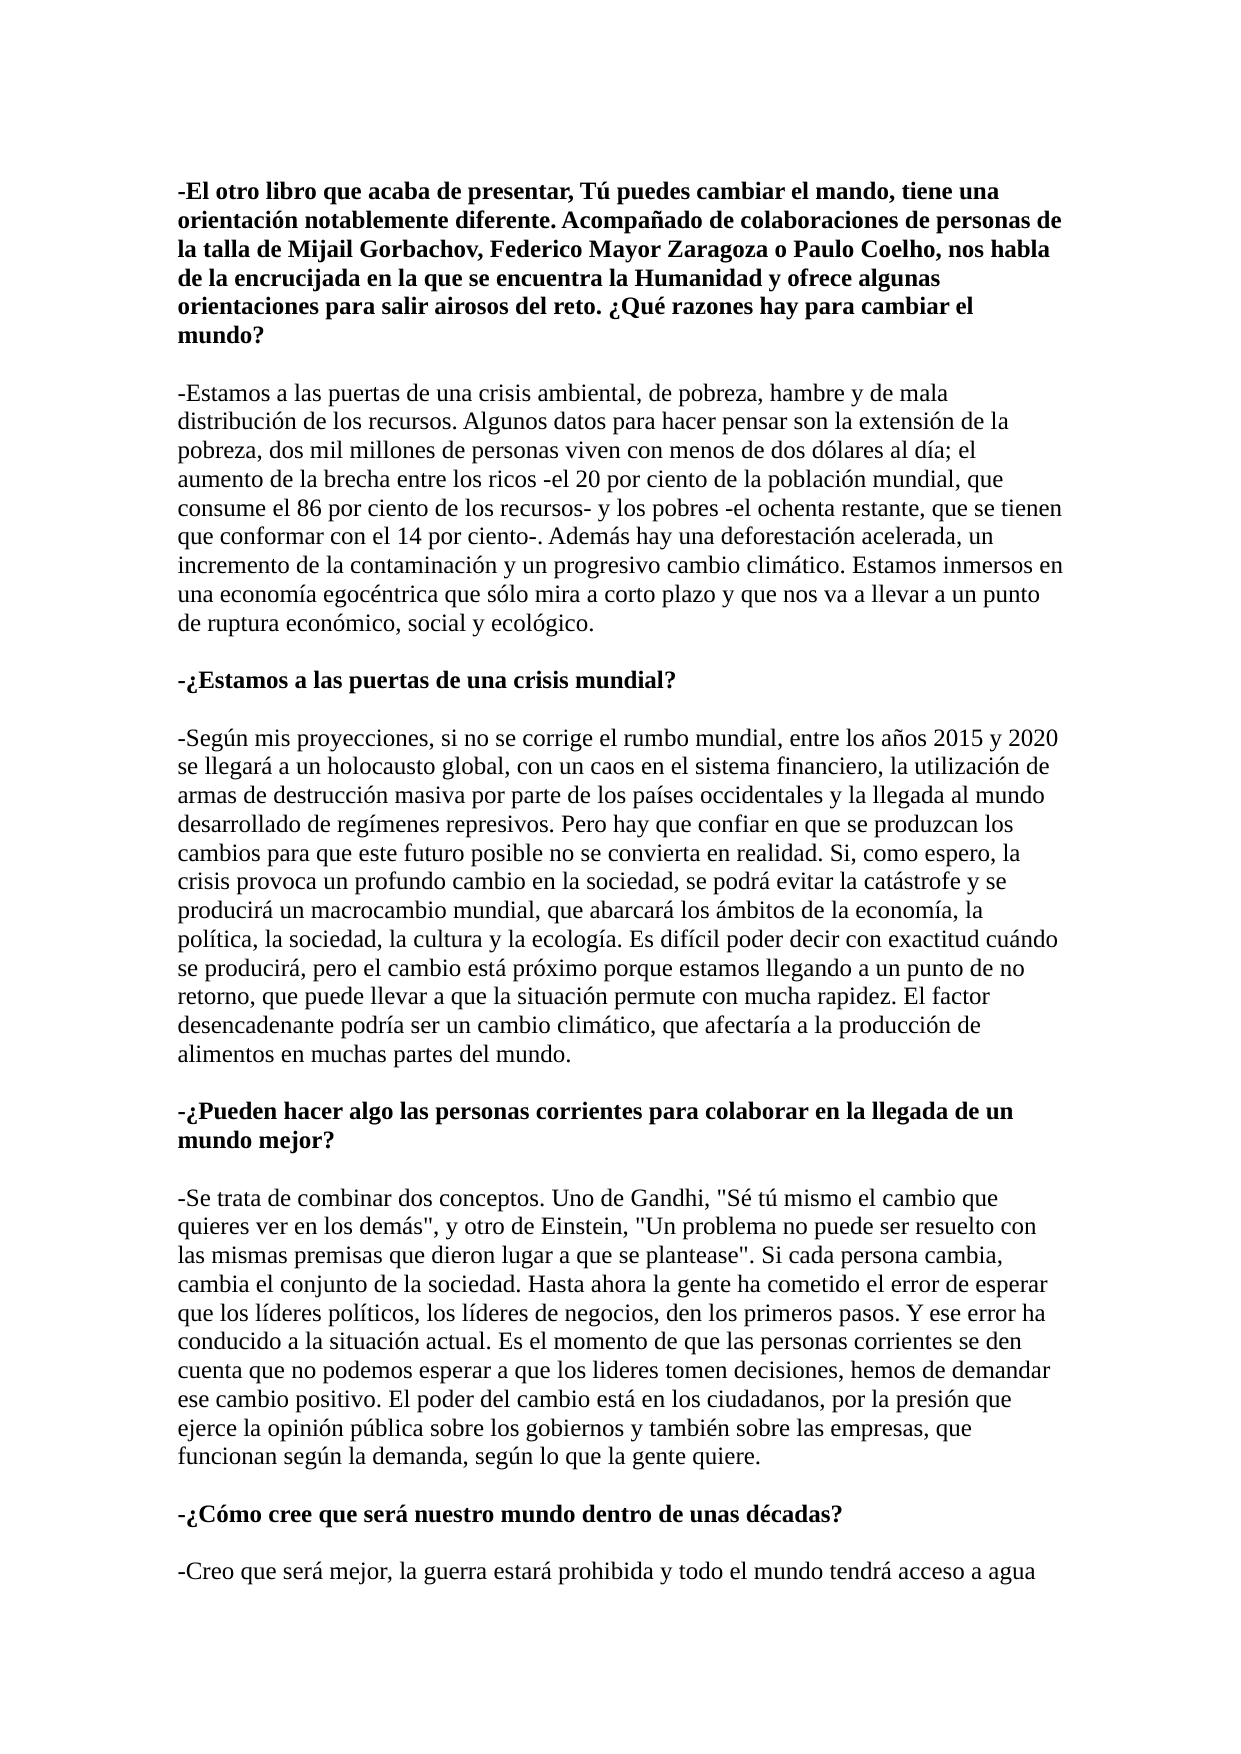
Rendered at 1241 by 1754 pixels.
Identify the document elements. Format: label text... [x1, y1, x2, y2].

text -El otro libro que acaba de presentar, Tú puedes cambiar el mando, tiene una orientación notablemente diferente. Acompañado de colaboraciones de personas de la talla de Mijail Gorbachov, Federico Mayor Zaragoza o Paulo Coelho, nos habla de la encrucijada en la que se encuentra la Humanidad y ofrece algunas orientaciones para salir airosos del reto. ¿Qué razones hay para cambiar el mundo? -Estamos a las puertas de una crisis ambiental, de pobreza, hambre y de mala distribución de los recursos. Algunos datos para hacer pensar son la extensión de la pobreza, dos mil millones de personas viven con menos de dos dólares al día; el aumento de la brecha entre los ricos -el 20 por ciento de la población mundial, que consume el 86 por ciento de los recursos- y los pobres -el ochenta restante, que se tienen que conformar con el 14 por ciento-. Además hay una deforestación acelerada, un incremento de la contaminación y un progresivo cambio climático. Estamos inmersos en una economía egocéntrica que sólo mira a corto plazo y que nos va a llevar a un punto de ruptura económico, social y ecológico. -¿Estamos a las puertas de una crisis mundial? -Según mis proyecciones, si no se corrige el rumbo mundial, entre los años 2015 y 2020 se llegará a un holocausto global, con un caos en el sistema financiero, la utilización de armas de destrucción masiva por parte de los países occidentales y la llegada al mundo desarrollado de regímenes represivos. Pero hay que confiar en que se produzcan los cambios para que este futuro posible no se convierta en realidad. Si, como espero, la crisis provoca un profundo cambio en la sociedad, se podrá evitar la catástrofe y se producirá un macrocambio mundial, que abarcará los ámbitos de la economía, la política, la sociedad, la cultura y la ecología. Es difícil poder decir con exactitud cuándo se producirá, pero el cambio está próximo porque estamos llegando a un punto de no retorno, que puede llevar a que la situación permute con mucha rapidez. El factor desencadenante podría ser un cambio climático, que afectaría a la producción de alimentos en muchas partes del mundo. -¿Pueden hacer algo las personas corrientes para colaborar en la llegada de un mundo mejor? -Se trata de combinar dos conceptos. Uno de Gandhi, "Sé tú mismo el cambio que quieres ver en los demás", y otro de Einstein, "Un problema no puede ser resuelto con las mismas premisas que dieron lugar a que se plantease". Si cada persona cambia, cambia el conjunto de la sociedad. Hasta ahora la gente ha cometido el error de esperar que los líderes políticos, los líderes de negocios, den los primeros pasos. Y ese error ha conducido a la situación actual. Es el momento de que las personas corrientes se den cuenta que no podemos esperar a que los lideres tomen decisiones, hemos de demandar ese cambio positivo. El poder del cambio está en los ciudadanos, por la presión que ejerce la opinión pública sobre los gobiernos y también sobre las empresas, que funcionan según la demanda, según lo que la gente quiere. -¿Cómo cree que será nuestro mundo dentro de unas décadas? -Creo que será mejor, la guerra estará prohibida y todo el mundo tendrá acceso a agua [177, 148, 1063, 1585]
